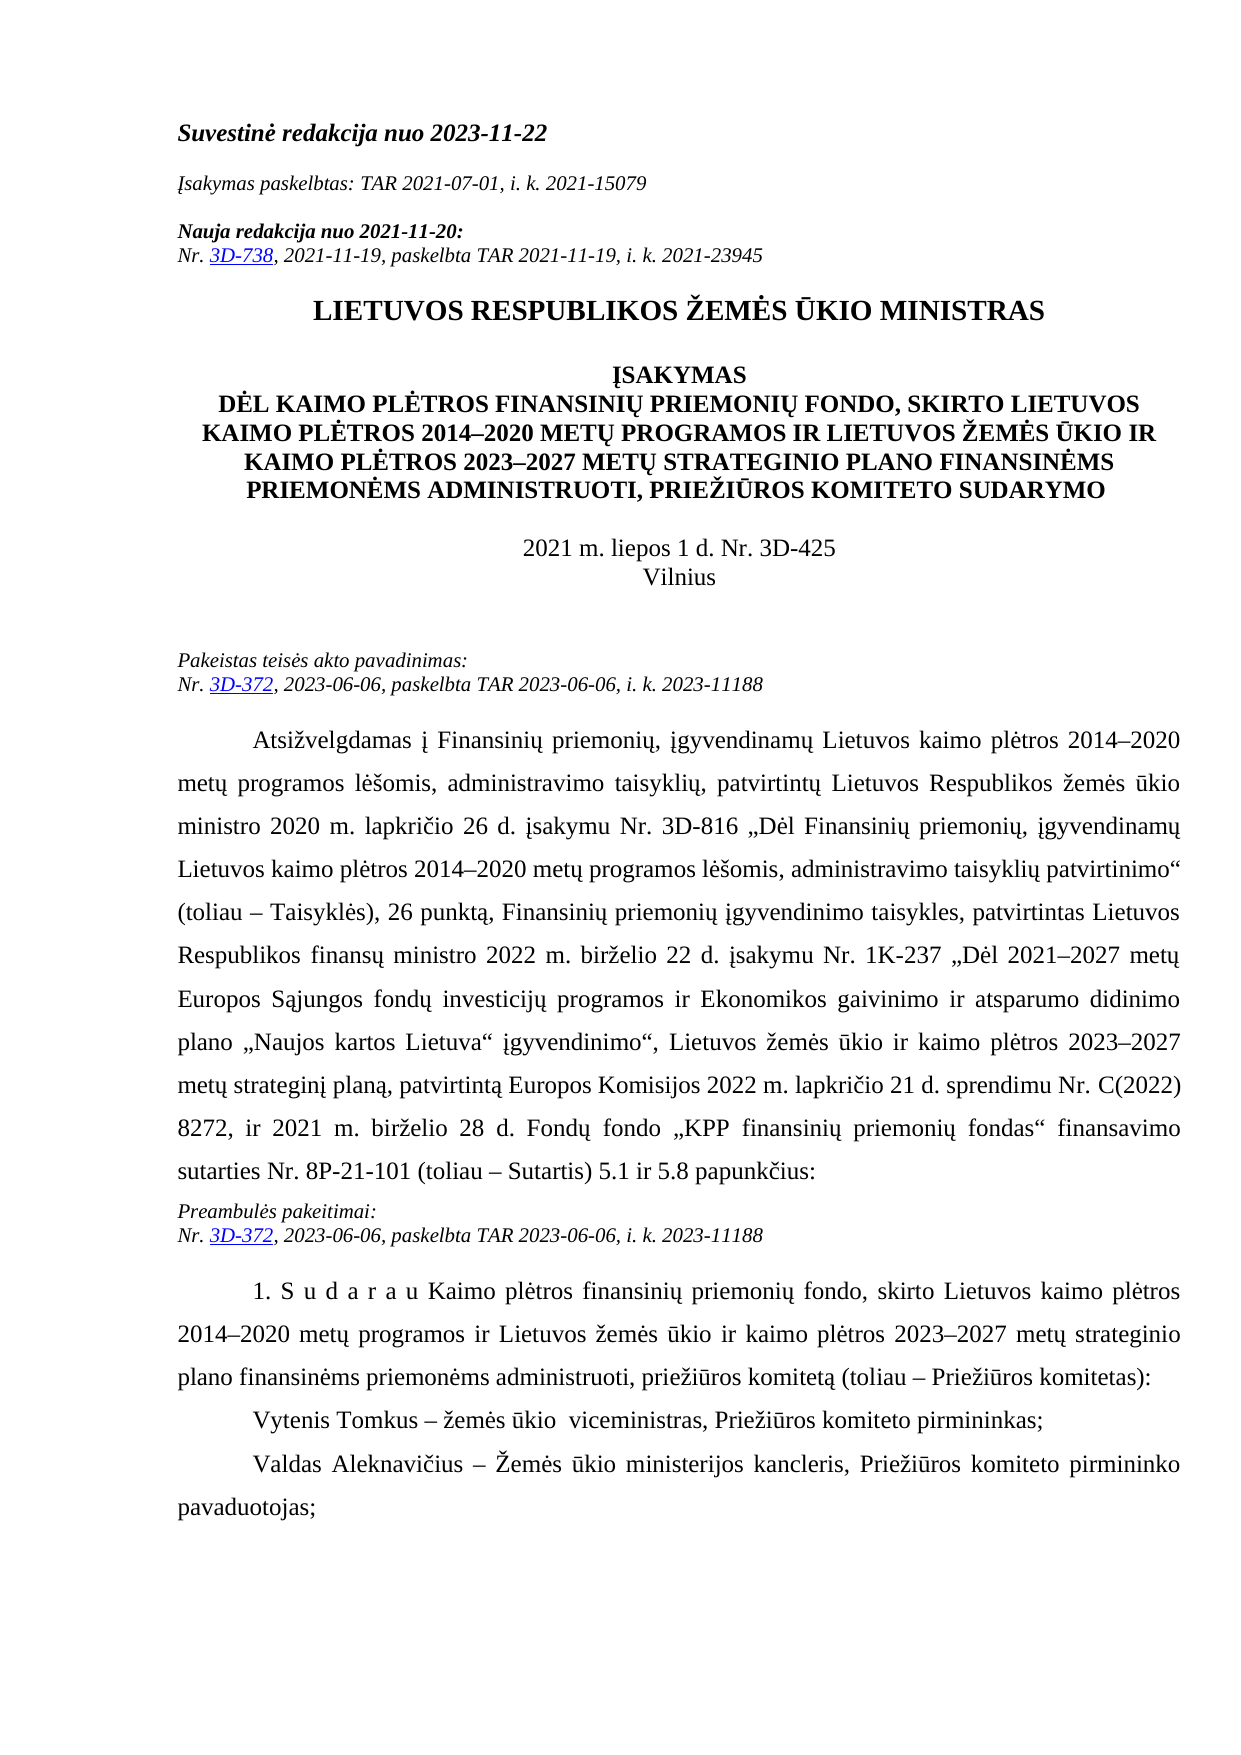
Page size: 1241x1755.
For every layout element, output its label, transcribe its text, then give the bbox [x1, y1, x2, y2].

text Vilnius [177, 562, 1181, 591]
text Pakeistas teisės akto pavadinimas: [177, 648, 1181, 672]
text Nauja redakcija nuo 2021-11-20: [177, 219, 1181, 243]
text Atsižvelgdamas į Finansinių priemonių, įgyvendinamų Lietuvos kaimo plėtros 2014–2020 metų programos lėšomis, administravimo taisyklių, patvirtintų Lietuvos Respublikos žemės ūkio ministro 2020 m. lapkričio 26 d. įsakymu Nr. 3D-816 „Dėl Finansinių priemonių, įgyvendinamų Lietuvos kaimo plėtros 2014–2020 metų programos lėšomis, administravimo taisyklių patvirtinimo“ (toliau – Taisyklės), 26 punktą, Finansinių priemonių įgyvendinimo taisykles, patvirtintas Lietuvos Respublikos finansų ministro 2022 m. birželio 22 d. įsakymu Nr. 1K-237 „Dėl 2021–2027 metų Europos Sąjungos fondų investicijų programos ir Ekonomikos gaivinimo ir atsparumo didinimo plano „Naujos kartos Lietuva“ įgyvendinimo“, Lietuvos žemės ūkio ir kaimo plėtros 2023–2027 metų strateginį planą, patvirtintą Europos Komisijos 2022 m. lapkričio 21 d. sprendimu Nr. C(2022) 8272, ir 2021 m. birželio 28 d. Fondų fondo „KPP finansinių priemonių fondas“ finansavimo sutarties Nr. 8P-21-101 (toliau – Sutartis) 5.1 ir 5.8 papunkčius: [177, 725, 1181, 1185]
text Preambulės pakeitimai: [177, 1199, 1181, 1223]
text DĖL KAIMO PLĖTROS FINANSINIŲ PRIEMONIŲ FONDO, SKIRTO LIETUVOS KAIMO PLĖTROS 2014–2020 METŲ PROGRAMOS IR LIETUVOS ŽEMĖS ŪKIO IR KAIMO PLĖTROS 2023–2027 METŲ STRATEGINIO PLANO FINANSINĖMS PRIEMONĖMS ADMINISTRUOTI, PRIEŽIŪROS KOMITETO SUDARYMO [177, 389, 1181, 504]
text Nr. 3D-372, 2023-06-06, paskelbta TAR 2023-06-06, i. k. 2023-11188 [177, 1223, 1181, 1247]
text Įsakymas paskelbtas: TAR 2021-07-01, i. k. 2021-15079 [177, 171, 1181, 195]
text Valdas Aleknavičius – Žemės ūkio ministerijos kancleris, Priežiūros komiteto pirmininko pavaduotojas; [177, 1449, 1181, 1521]
text 2021 m. liepos 1 d. Nr. 3D-425 [177, 533, 1181, 562]
text LIETUVOS RESPUBLIKOS ŽEMĖS ŪKIO MINISTRAS [177, 293, 1181, 327]
text 1. S u d a r a u Kaimo plėtros finansinių priemonių fondo, skirto Lietuvos kaimo plėtros 2014–2020 metų programos ir Lietuvos žemės ūkio ir kaimo plėtros 2023–2027 metų strateginio plano finansinėms priemonėms administruoti, priežiūros komitetą (toliau – Priežiūros komitetas): [177, 1276, 1181, 1391]
text ĮSAKYMAS [177, 361, 1181, 389]
text Nr. 3D-372, 2023-06-06, paskelbta TAR 2023-06-06, i. k. 2023-11188 [177, 672, 1181, 696]
text Vytenis Tomkus – žemės ūkio viceministras, Priežiūros komiteto pirmininkas; [177, 1406, 1181, 1434]
text Suvestinė redakcija nuo 2023-11-22 [177, 118, 1181, 147]
text Nr. 3D-738, 2021-11-19, paskelbta TAR 2021-11-19, i. k. 2021-23945 [177, 243, 1181, 267]
